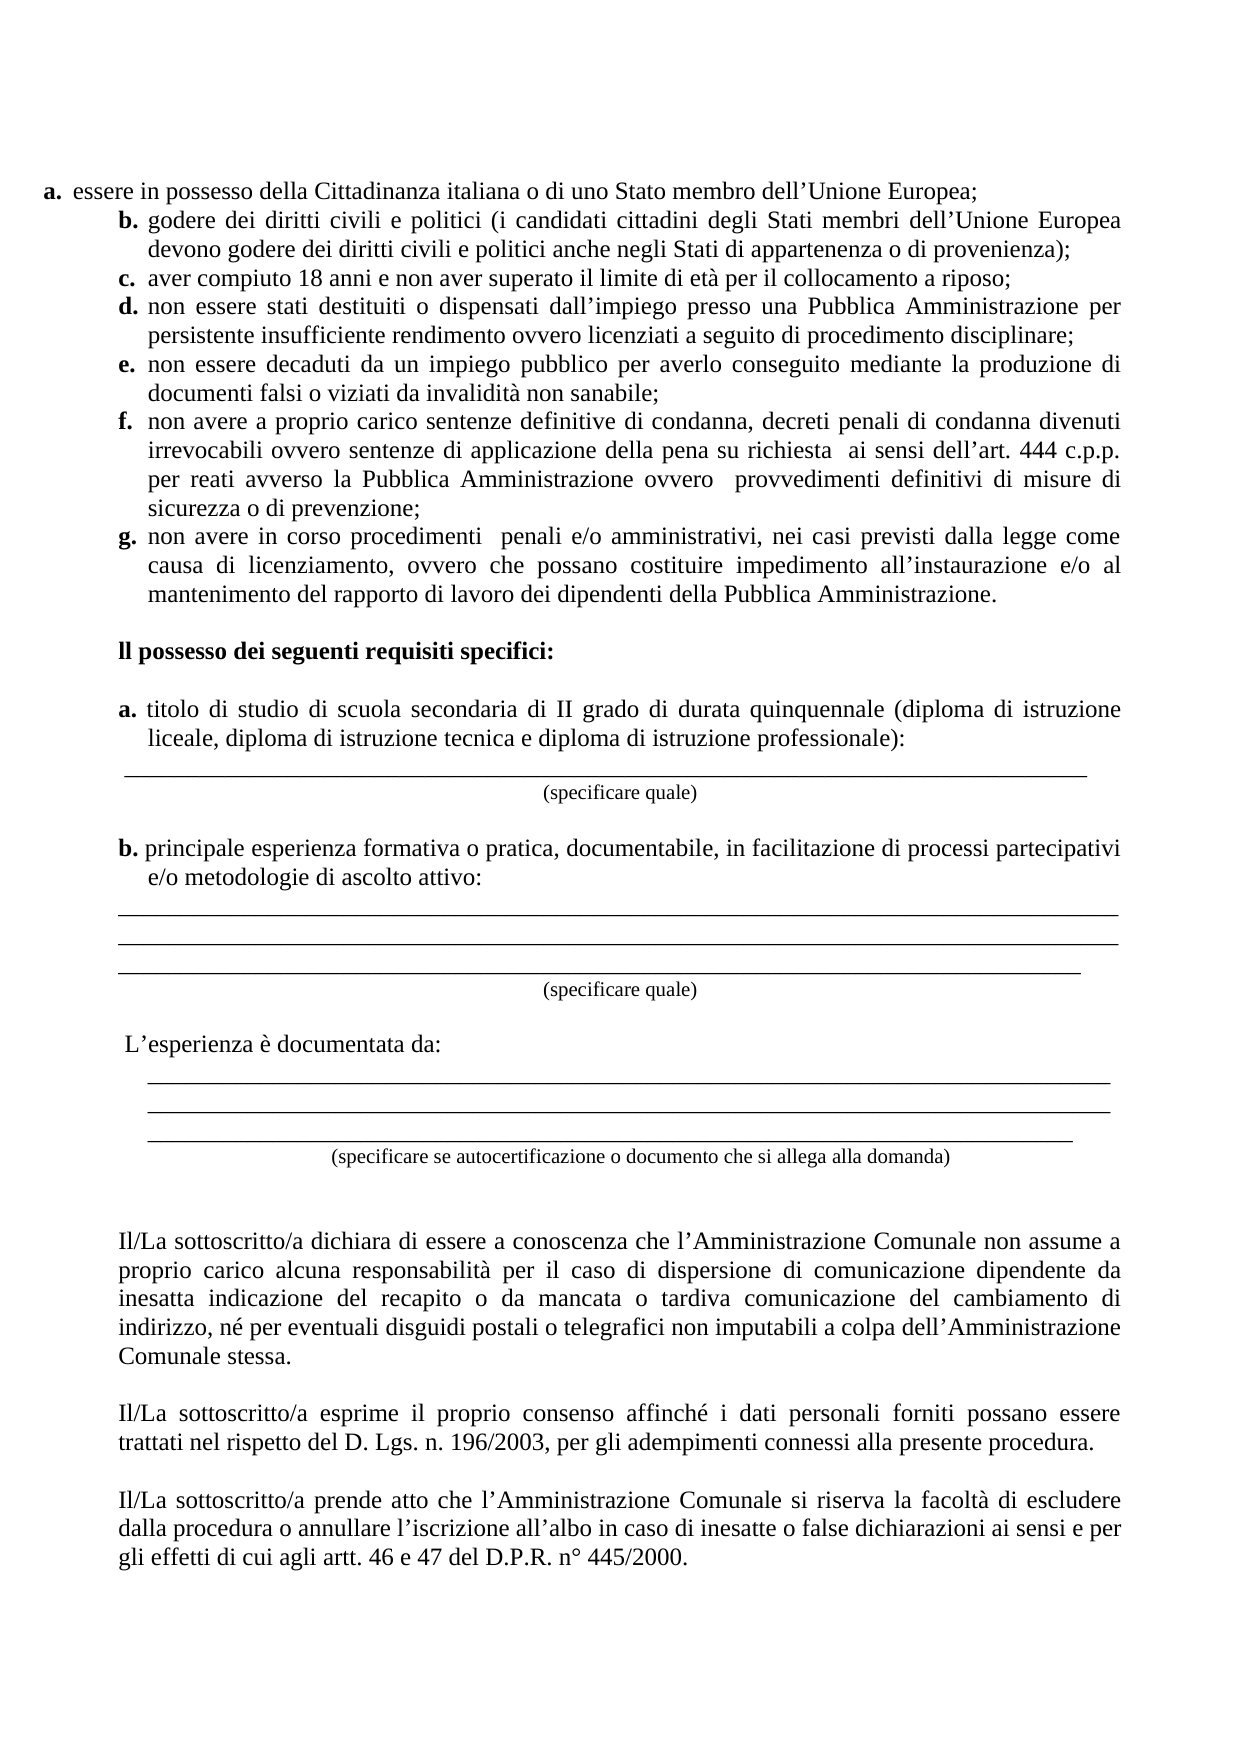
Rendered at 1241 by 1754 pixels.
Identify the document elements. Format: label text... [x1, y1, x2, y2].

list non avere in corso procedimenti penali e/o amministrativi, nei casi previsti dalla legge come causa di licenziamento, ovvero che possano costituire impedimento all’instaurazione e/o al mantenimento del rapporto di lavoro dei dipendenti della Pubblica Amministrazione. [118, 521, 1122, 608]
text Il/La sottoscritto/a prende atto che l’Amministrazione Comunale si riserva la facoltà di escludere dalla procedura o annullare l’iscrizione all’albo in caso di inesatte o false dichiarazioni ai sensi e per gli effetti di cui agli artt. 46 e 47 del D.P.R. n° 445/2000. [118, 1485, 1122, 1571]
text _____________________________________________________________________________________________________________________________________________________________________________________________________________________________________________ [118, 890, 1122, 977]
text L’esperienza è documentata da: ____________________________________________________________________________________________________________________________________________________________________________________________________________________________________ [118, 1029, 1122, 1144]
text Il/La sottoscritto/a dichiara di essere a conoscenza che l’Amministrazione Comunale non assume a proprio carico alcuna responsabilità per il caso di dispersione di comunicazione dipendente da inesatta indicazione del recapito o da mancata o tardiva comunicazione del cambiamento di indirizzo, né per eventuali disguidi postali o telegrafici non imputabili a colpa dell’Amministrazione Comunale stessa. [118, 1226, 1122, 1370]
text a. titolo di studio di scuola secondaria di II grado di durata quinquennale (diploma di istruzione liceale, diploma di istruzione tecnica e diploma di istruzione professionale): [118, 694, 1122, 751]
list aver compiuto 18 anni e non aver superato il limite di età per il collocamento a riposo; [118, 263, 1122, 291]
text (specificare quale) [118, 977, 1122, 1001]
text b. principale esperienza formativa o pratica, documentabile, in facilitazione di processi partecipativi e/o metodologie di ascolto attivo: [118, 833, 1122, 890]
text (specificare quale) [118, 780, 1122, 804]
text Il/La sottoscritto/a esprime il proprio consenso affinché i dati personali forniti possano essere trattati nel rispetto del D. Lgs. n. 196/2003, per gli adempimenti connessi alla presente procedura. [118, 1398, 1122, 1456]
text _____________________________________________________________________________ [118, 751, 1122, 780]
list non essere stati destituiti o dispensati dall’impiego presso una Pubblica Amministrazione per persistente insufficiente rendimento ovvero licenziati a seguito di procedimento disciplinare; [118, 291, 1122, 349]
text (specificare se autocertificazione o documento che si allega alla domanda) [118, 1144, 1122, 1168]
list non essere decaduti da un impiego pubblico per averlo conseguito mediante la produzione di documenti falsi o viziati da invalidità non sanabile; [118, 349, 1122, 406]
text ll possesso dei seguenti requisiti specifici: [118, 636, 1122, 665]
list non avere a proprio carico sentenze definitive di condanna, decreti penali di condanna divenuti irrevocabili ovvero sentenze di applicazione della pena su richiesta ai sensi dell’art. 444 c.p.p. per reati avverso la Pubblica Amministrazione ovvero provvedimenti definitivi di misure di sicurezza o di prevenzione; [118, 406, 1122, 521]
list essere in possesso della Cittadinanza italiana o di uno Stato membro dell’Unione Europea; [43, 176, 1122, 205]
list godere dei diritti civili e politici (i candidati cittadini degli Stati membri dell’Unione Europea devono godere dei diritti civili e politici anche negli Stati di appartenenza o di provenienza); [118, 205, 1122, 263]
